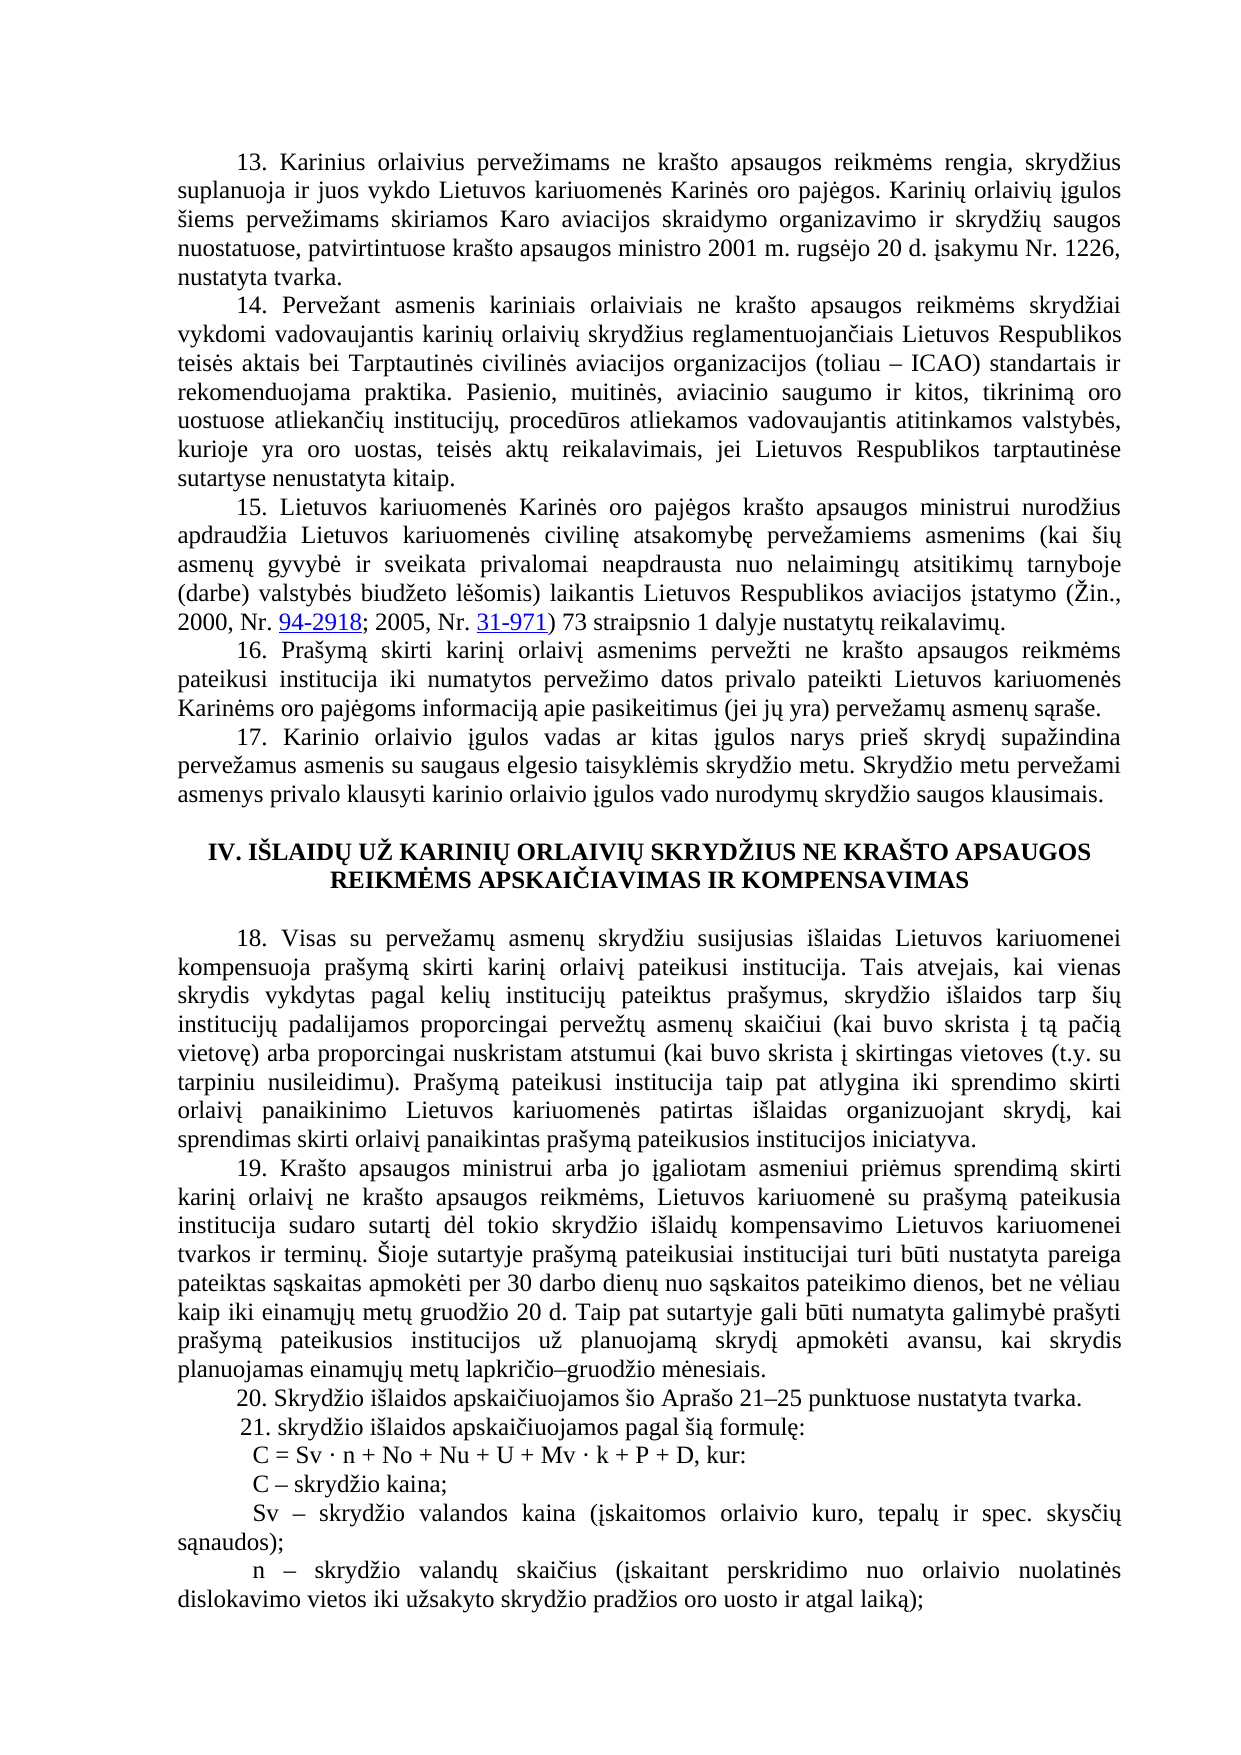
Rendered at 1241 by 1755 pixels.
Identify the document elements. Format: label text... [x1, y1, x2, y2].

text C = Sv · n + No + Nu + U + Mv · k + P + D, kur: [177, 1441, 1122, 1469]
text 17. Karinio orlaivio įgulos vadas ar kitas įgulos narys prieš skrydį supažindina pervežamus asmenis su saugaus elgesio taisyklėmis skrydžio metu. Skrydžio metu pervežami asmenys privalo klausyti karinio orlaivio įgulos vado nurodymų skrydžio saugos klausimais. [177, 722, 1122, 808]
text 18. Visas su pervežamų asmenų skrydžiu susijusias išlaidas Lietuvos kariuomenei kompensuoja prašymą skirti karinį orlaivį pateikusi institucija. Tais atvejais, kai vienas skrydis vykdytas pagal kelių institucijų pateiktus prašymus, skrydžio išlaidos tarp šių institucijų padalijamos proporcingai pervežtų asmenų skaičiui (kai buvo skrista į tą pačią vietovę) arba proporcingai nuskristam atstumui (kai buvo skrista į skirtingas vietoves (t.y. su tarpiniu nusileidimu). Prašymą pateikusi institucija taip pat atlygina iki sprendimo skirti orlaivį panaikinimo Lietuvos kariuomenės patirtas išlaidas organizuojant skrydį, kai sprendimas skirti orlaivį panaikintas prašymą pateikusios institucijos iniciatyva. [177, 923, 1122, 1153]
text 20. Skrydžio išlaidos apskaičiuojamos šio Aprašo 21–25 punktuose nustatyta tvarka. [177, 1383, 1122, 1412]
text 19. Krašto apsaugos ministrui arba jo įgaliotam asmeniui priėmus sprendimą skirti karinį orlaivį ne krašto apsaugos reikmėms, Lietuvos kariuomenė su prašymą pateikusia institucija sudaro sutartį dėl tokio skrydžio išlaidų kompensavimo Lietuvos kariuomenei tvarkos ir terminų. Šioje sutartyje prašymą pateikusiai institucijai turi būti nustatyta pareiga pateiktas sąskaitas apmokėti per 30 darbo dienų nuo sąskaitos pateikimo dienos, bet ne vėliau kaip iki einamųjų metų gruodžio 20 d. Taip pat sutartyje gali būti numatyta galimybė prašyti prašymą pateikusios institucijos už planuojamą skrydį apmokėti avansu, kai skrydis planuojamas einamųjų metų lapkričio–gruodžio mėnesiais. [177, 1153, 1122, 1383]
text C – skrydžio kaina; [177, 1469, 1122, 1498]
text 15. Lietuvos kariuomenės Karinės oro pajėgos krašto apsaugos ministrui nurodžius apdraudžia Lietuvos kariuomenės civilinę atsakomybę pervežamiems asmenims (kai šių asmenų gyvybė ir sveikata privalomai neapdrausta nuo nelaimingų atsitikimų tarnyboje (darbe) valstybės biudžeto lėšomis) laikantis Lietuvos Respublikos aviacijos įstatymo (Žin., 2000, Nr. 94-2918; 2005, Nr. 31-971) 73 straipsnio 1 dalyje nustatytų reikalavimų. [177, 492, 1122, 636]
text Sv – skrydžio valandos kaina (įskaitomos orlaivio kuro, tepalų ir spec. skysčių sąnaudos); [177, 1498, 1122, 1556]
text 14. Pervežant asmenis kariniais orlaiviais ne krašto apsaugos reikmėms skrydžiai vykdomi vadovaujantis karinių orlaivių skrydžius reglamentuojančiais Lietuvos Respublikos teisės aktais bei Tarptautinės civilinės aviacijos organizacijos (toliau – ICAO) standartais ir rekomenduojama praktika. Pasienio, muitinės, aviacinio saugumo ir kitos, tikrinimą oro uostuose atliekančių institucijų, procedūros atliekamos vadovaujantis atitinkamos valstybės, kurioje yra oro uostas, teisės aktų reikalavimais, jei Lietuvos Respublikos tarptautinėse sutartyse nenustatyta kitaip. [177, 291, 1122, 492]
text 13. Karinius orlaivius pervežimams ne krašto apsaugos reikmėms rengia, skrydžius suplanuoja ir juos vykdo Lietuvos kariuomenės Karinės oro pajėgos. Karinių orlaivių įgulos šiems pervežimams skiriamos Karo aviacijos skraidymo organizavimo ir skrydžių saugos nuostatuose, patvirtintuose krašto apsaugos ministro 2001 m. rugsėjo 20 d. įsakymu Nr. 1226, nustatyta tvarka. [177, 147, 1122, 291]
text 16. Prašymą skirti karinį orlaivį asmenims pervežti ne krašto apsaugos reikmėms pateikusi institucija iki numatytos pervežimo datos privalo pateikti Lietuvos kariuomenės Karinėms oro pajėgoms informaciją apie pasikeitimus (jei jų yra) pervežamų asmenų sąraše. [177, 636, 1122, 722]
text IV. IŠLAIDŲ UŽ KARINIŲ ORLAIVIŲ SKRYDŽIUS NE KRAŠTO APSAUGOS REIKMĖMS APSKAIČIAVIMAS IR KOMPENSAVIMAS [177, 837, 1122, 894]
text n – skrydžio valandų skaičius (įskaitant perskridimo nuo orlaivio nuolatinės dislokavimo vietos iki užsakyto skrydžio pradžios oro uosto ir atgal laiką); [177, 1556, 1122, 1613]
text 21. skrydžio išlaidos apskaičiuojamos pagal šią formulę: [177, 1412, 1122, 1441]
